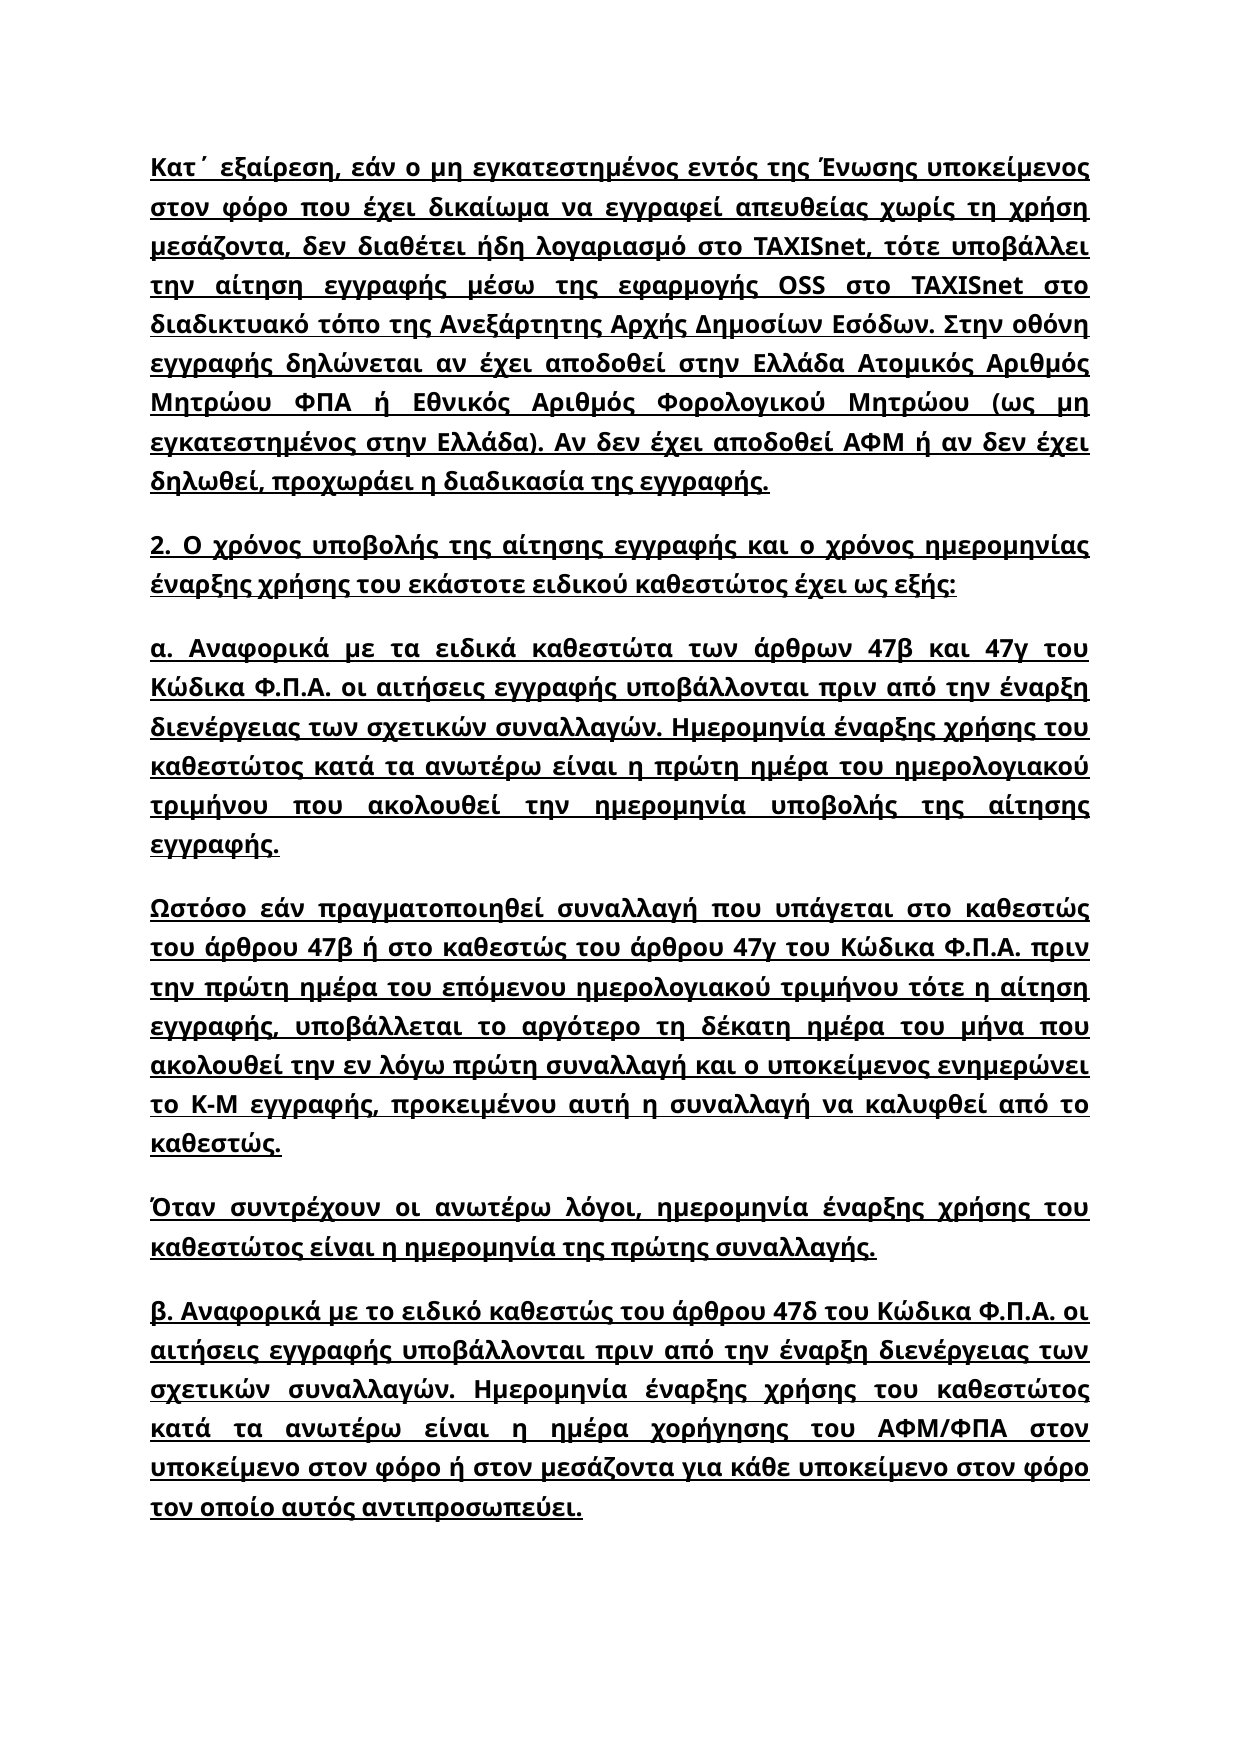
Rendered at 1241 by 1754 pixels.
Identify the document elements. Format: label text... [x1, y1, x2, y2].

text την αίτηση εγγραφής μέσω της εφαρμογής OSS στο TAXISnet στο [150, 259, 1090, 296]
text εγκατεστημένος στην Ελλάδα). Αν δεν έχει αποδοθεί ΑΦΜ ή αν δεν έχει [150, 416, 1090, 453]
text καθεστώς. [150, 1117, 1090, 1160]
text β. Αναφορικά με το ειδικό καθεστώς του άρθρου 47δ του Κώδικα Φ.Π.Α. οι [150, 1293, 1090, 1322]
text διαδικτυακό τόπο της Ανεξάρτητης Αρχής Δημοσίων Εσόδων. Στην οθόνη [150, 298, 1090, 336]
text τον οποίο αυτός αντιπροσωπεύει. [150, 1481, 1090, 1523]
text Όταν συντρέχουν οι ανωτέρω λόγοι, ημερομηνία έναρξης χρήσης του [150, 1190, 1090, 1219]
text εγγραφής, υποβάλλεται το αργότερο τη δέκατη ημέρα του μήνα που [150, 1000, 1090, 1037]
text στον φόρο που έχει δικαίωμα να εγγραφεί απευθείας χωρίς τη χρήση [150, 181, 1090, 218]
text καθεστώτος κατά τα ανωτέρω είναι η πρώτη ημέρα του ημερολογιακού [150, 740, 1090, 777]
text του άρθρου 47β ή στο καθεστώς του άρθρου 47γ του Κώδικα Φ.Π.Α. πριν [150, 922, 1090, 959]
text έναρξης χρήσης του εκάστοτε ειδικού καθεστώτος έχει ως εξής: [150, 558, 1090, 601]
text 2. Ο χρόνος υποβολής της αίτησης εγγραφής και ο χρόνος ημερομηνίας [150, 527, 1090, 556]
text ακολουθεί την εν λόγω πρώτη συναλλαγή και ο υποκείμενος ενημερώνει [150, 1039, 1090, 1076]
text καθεστώτος είναι η ημερομηνία της πρώτης συναλλαγής. [150, 1221, 1090, 1263]
text υποκείμενο στον φόρο ή στον μεσάζοντα για κάθε υποκείμενο στον φόρο [150, 1442, 1090, 1479]
text κατά τα ανωτέρω είναι η ημέρα χορήγησης του ΑΦΜ/ΦΠΑ στον [150, 1402, 1090, 1440]
text τριμήνου που ακολουθεί την ημερομηνία υποβολής της αίτησης [150, 779, 1090, 816]
text διενέργειας των σχετικών συναλλαγών. Ημερομηνία έναρξης χρήσης του [150, 701, 1090, 738]
text την πρώτη ημέρα του επόμενου ημερολογιακού τριμήνου τότε η αίτηση [150, 961, 1090, 998]
text σχετικών συναλλαγών. Ημερομηνία έναρξης χρήσης του καθεστώτος [150, 1363, 1090, 1401]
text δηλωθεί, προχωράει η διαδικασία της εγγραφής. [150, 455, 1090, 497]
text Ωστόσο εάν πραγματοποιηθεί συναλλαγή που υπάγεται στο καθεστώς [150, 891, 1090, 920]
text το Κ-Μ εγγραφής, προκειμένου αυτή η συναλλαγή να καλυφθεί από το [150, 1078, 1090, 1116]
text εγγραφής. [150, 818, 1090, 861]
text Κατ΄ εξαίρεση, εάν ο μη εγκατεστημένος εντός της Ένωσης υποκείμενος [150, 150, 1090, 179]
text αιτήσεις εγγραφής υποβάλλονται πριν από την έναρξη διενέργειας των [150, 1324, 1090, 1361]
text εγγραφής δηλώνεται αν έχει αποδοθεί στην Ελλάδα Ατομικός Αριθμός [150, 337, 1090, 375]
text α. Αναφορικά με τα ειδικά καθεστώτα των άρθρων 47β και 47γ του Κώδικα Φ.Π.Α. οι αιτήσεις εγγραφής υποβάλλονται πριν από την έναρξη [150, 631, 1090, 699]
text Μητρώου ΦΠΑ ή Εθνικός Αριθμός Φορολογικού Μητρώου (ως μη [150, 377, 1090, 414]
text μεσάζοντα, δεν διαθέτει ήδη λογαριασμό στο TAXISnet, τότε υποβάλλει [150, 220, 1090, 257]
